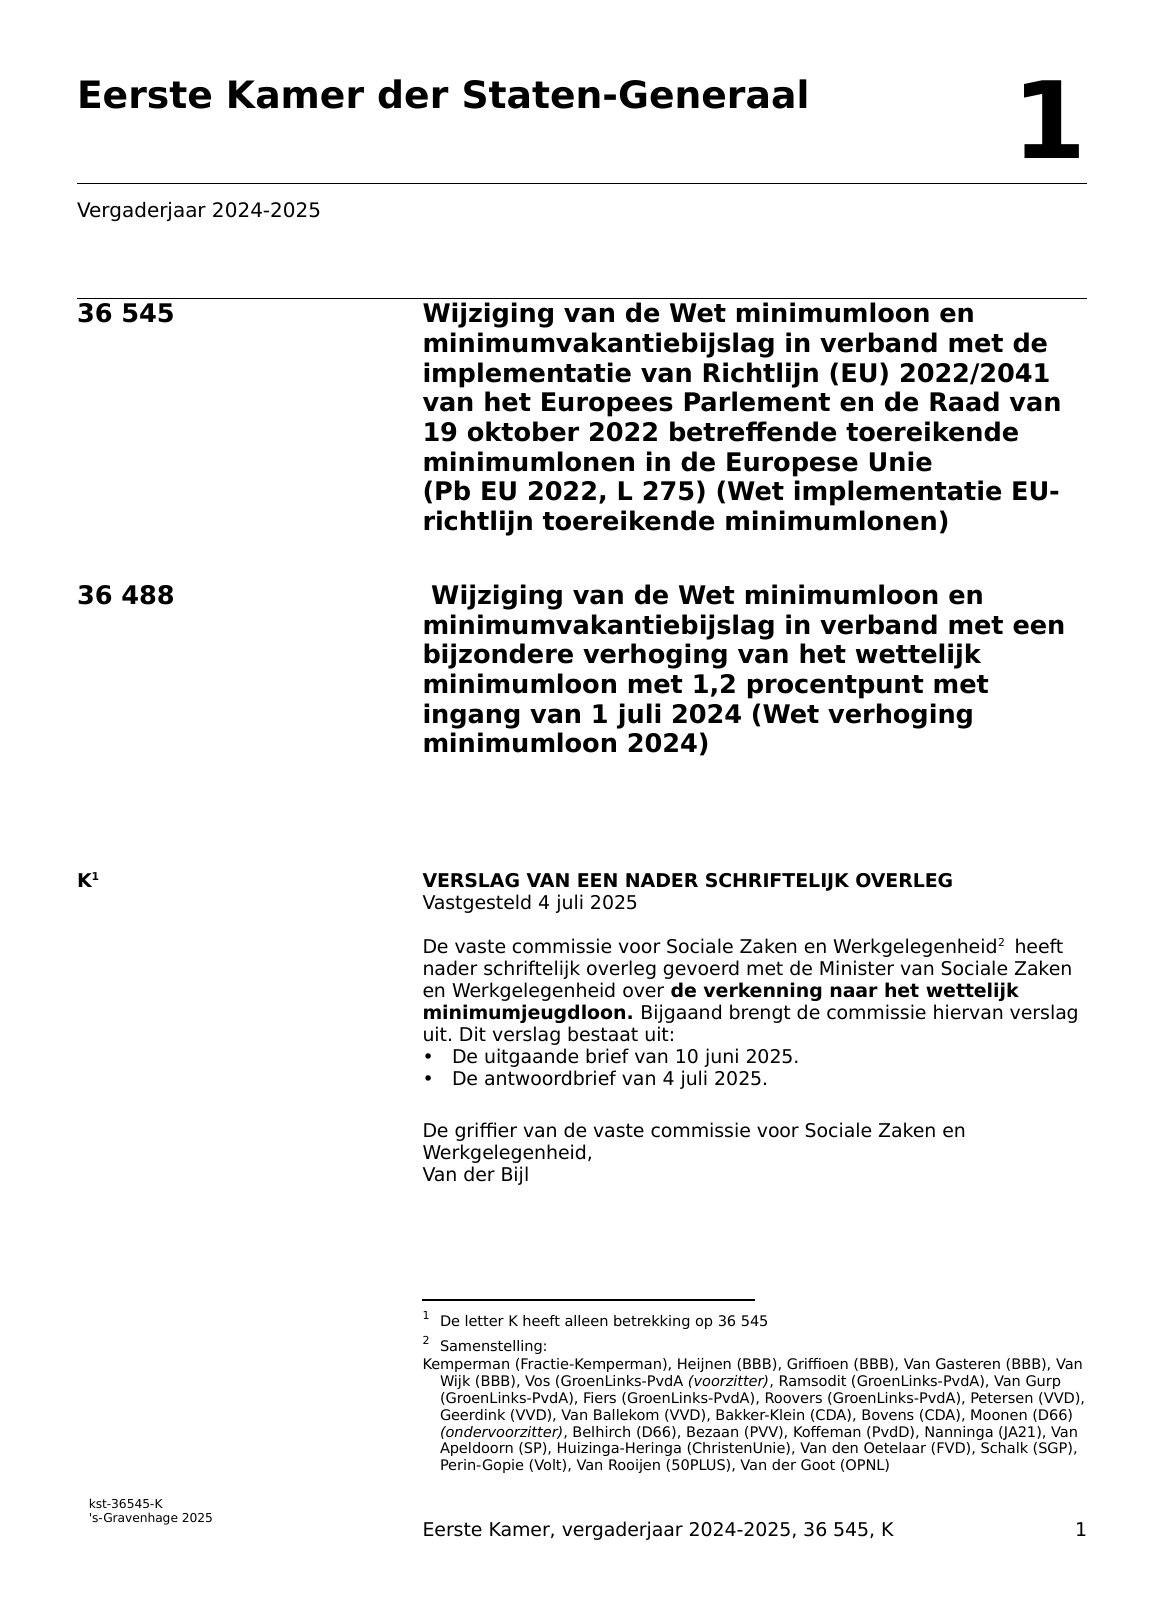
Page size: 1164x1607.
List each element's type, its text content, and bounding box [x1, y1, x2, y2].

subtitle 36 545 Wijziging van de Wet minimumloon en minimumvakantiebijslag in verband met de implementatie van Richtlijn (EU) 2022/2041 van het Europees Parlement en de Raad van 19 oktober 2022 betreffende toereikende minimumlonen in de Europese Unie (Pb EU 2022, L 275) (Wet implementatie EU-richtlijn toereikende minimumlonen) [77, 299, 1087, 536]
table_header Eerste Kamer der Staten-Generaal [77, 59, 886, 183]
text kst-36545-K [88, 1497, 323, 1511]
text De letter K heeft alleen betrekking op 36 545 [422, 1309, 1087, 1331]
text • De antwoordbrief van 4 juli 2025. [422, 1068, 1087, 1090]
text • De uitgaande brief van 10 juni 2025. [422, 1046, 1087, 1068]
text De vaste commissie voor Sociale Zaken en Werkgelegenheid heeft nader schriftelijk overleg gevoerd met de Minister van Sociale Zaken en Werkgelegenheid over de verkenning naar het wettelijk minimumjeugdloon. Bijgaand brengt de commissie hiervan verslag uit. Dit verslag bestaat uit: [422, 936, 1087, 1046]
text Kemperman (Fractie-Kemperman), Heijnen (BBB), Griffioen (BBB), Van Gasteren (BBB), Van Wijk (BBB), Vos (GroenLinks-PvdA (voorzitter), Ramsodit (GroenLinks-PvdA), Van Gurp (GroenLinks-PvdA), Fiers (GroenLinks-PvdA), Roovers (GroenLinks-PvdA), Petersen (VVD), Geerdink (VVD), Van Ballekom (VVD), Bakker-Klein (CDA), Bovens (CDA), Moonen (D66) (ondervoorzitter), Belhirch (D66), Bezaan (PVV), Koffeman (PvdD), Nanninga (JA21), Van Apeldoorn (SP), Huizinga-Heringa (ChristenUnie), Van den Oetelaar (FVD), Schalk (SGP), Perin-Gopie (Volt), Van Rooijen (50PLUS), Van der Goot (OPNL) [422, 1356, 1087, 1474]
text 's-Gravenhage 2025 [88, 1511, 323, 1525]
table_cell Vergaderjaar 2024-2025 [77, 184, 1087, 298]
text De griffier van de vaste commissie voor Sociale Zaken en Werkgelegenheid, Van der Bijl [422, 1120, 1087, 1186]
subtitle K VERSLAG VAN EEN NADER SCHRIFTELIJK OVERLEG [77, 870, 1087, 892]
text Samenstelling: [422, 1334, 1087, 1356]
subtitle 36 488 Wijziging van de Wet minimumloon en minimumvakantiebijslag in verband met een bijzondere verhoging van het wettelijk minimumloon met 1,2 procentpunt met ingang van 1 juli 2024 (Wet verhoging minimumloon 2024) [77, 581, 1087, 759]
text Vastgesteld 4 juli 2025 [422, 892, 1087, 914]
table_header 1 [886, 59, 1087, 183]
